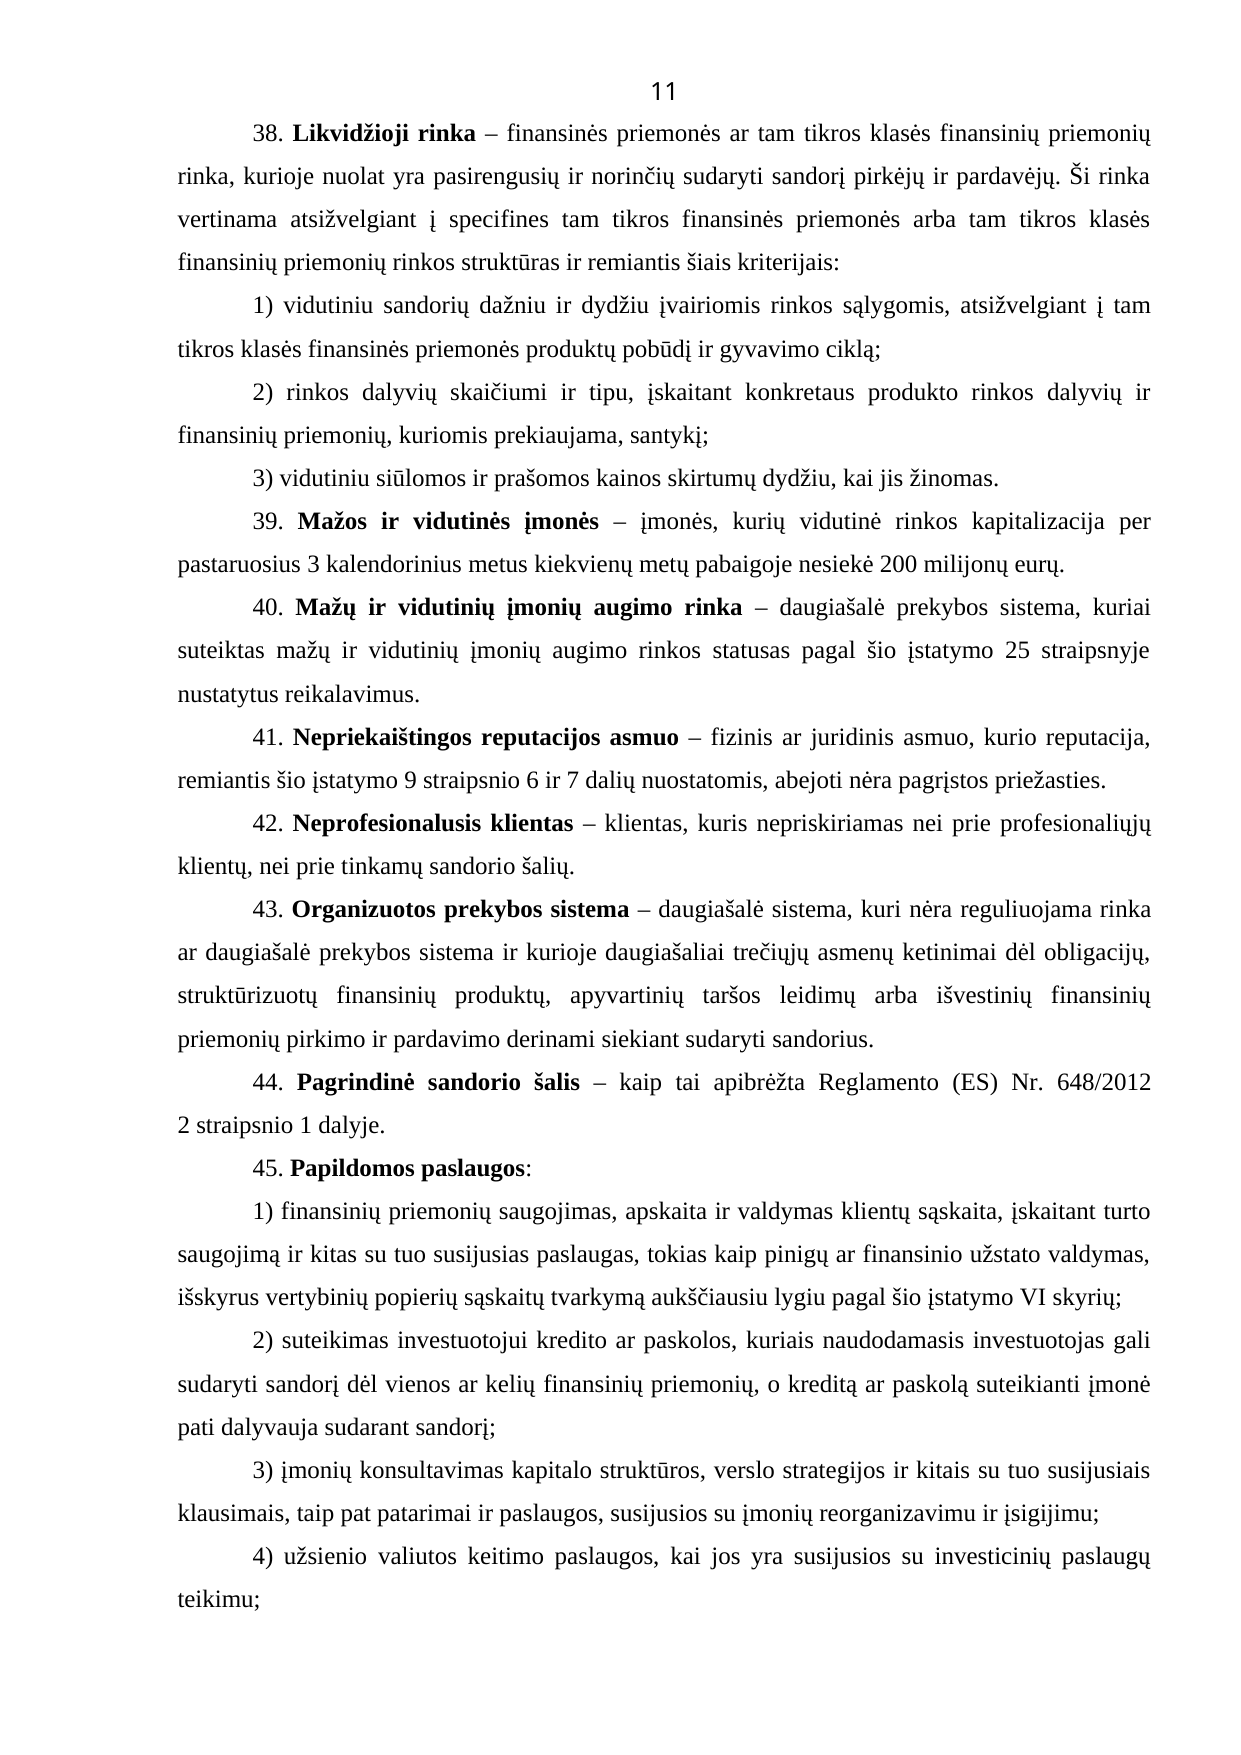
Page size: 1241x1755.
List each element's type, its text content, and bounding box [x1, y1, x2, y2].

text 44. Pagrindinė sandorio šalis – kaip tai apibrėžta Reglamento (ES) Nr. 648/2012 2 straipsnio 1 dalyje. [177, 1067, 1152, 1139]
text 1) finansinių priemonių saugojimas, apskaita ir valdymas klientų sąskaita, įskaitant turto saugojimą ir kitas su tuo susijusias paslaugas, tokias kaip pinigų ar finansinio užstato valdymas, išskyrus vertybinių popierių sąskaitų tvarkymą aukščiausiu lygiu pagal šio įstatymo VI skyrių; [177, 1196, 1152, 1311]
text 40. Mažų ir vidutinių įmonių augimo rinka – daugiašalė prekybos sistema, kuriai suteiktas mažų ir vidutinių įmonių augimo rinkos statusas pagal šio įstatymo 25 straipsnyje nustatytus reikalavimus. [177, 592, 1152, 707]
text 45. Papildomos paslaugos: [177, 1153, 1152, 1182]
text 38. Likvidžioji rinka – finansinės priemonės ar tam tikros klasės finansinių priemonių rinka, kurioje nuolat yra pasirengusių ir norinčių sudaryti sandorį pirkėjų ir pardavėjų. Ši rinka vertinama atsižvelgiant į specifines tam tikros finansinės priemonės arba tam tikros klasės finansinių priemonių rinkos struktūras ir remiantis šiais kriterijais: [177, 118, 1152, 276]
text 41. Nepriekaištingos reputacijos asmuo – fizinis ar juridinis asmuo, kurio reputacija, remiantis šio įstatymo 9 straipsnio 6 ir 7 dalių nuostatomis, abejoti nėra pagrįstos priežasties. [177, 722, 1152, 794]
text 3) vidutiniu siūlomos ir prašomos kainos skirtumų dydžiu, kai jis žinomas. [177, 463, 1152, 492]
text 1) vidutiniu sandorių dažniu ir dydžiu įvairiomis rinkos sąlygomis, atsižvelgiant į tam tikros klasės finansinės priemonės produktų pobūdį ir gyvavimo ciklą; [177, 291, 1152, 362]
text 2) suteikimas investuotojui kredito ar paskolos, kuriais naudodamasis investuotojas gali sudaryti sandorį dėl vienos ar kelių finansinių priemonių, o kreditą ar paskolą suteikianti įmonė pati dalyvauja sudarant sandorį; [177, 1326, 1152, 1441]
text 3) įmonių konsultavimas kapitalo struktūros, verslo strategijos ir kitais su tuo susijusiais klausimais, taip pat patarimai ir paslaugos, susijusios su įmonių reorganizavimu ir įsigijimu; [177, 1455, 1152, 1527]
text 4) užsienio valiutos keitimo paslaugos, kai jos yra susijusios su investicinių paslaugų teikimu; [177, 1541, 1152, 1613]
text 2) rinkos dalyvių skaičiumi ir tipu, įskaitant konkretaus produkto rinkos dalyvių ir finansinių priemonių, kuriomis prekiaujama, santykį; [177, 377, 1152, 449]
text 39. Mažos ir vidutinės įmonės – įmonės, kurių vidutinė rinkos kapitalizacija per pastaruosius 3 kalendorinius metus kiekvienų metų pabaigoje nesiekė 200 milijonų eurų. [177, 506, 1152, 578]
text 43. Organizuotos prekybos sistema – daugiašalė sistema, kuri nėra reguliuojama rinka ar daugiašalė prekybos sistema ir kurioje daugiašaliai trečiųjų asmenų ketinimai dėl obligacijų, struktūrizuotų finansinių produktų, apyvartinių taršos leidimų arba išvestinių finansinių priemonių pirkimo ir pardavimo derinami siekiant sudaryti sandorius. [177, 894, 1152, 1052]
text 42. Neprofesionalusis klientas – klientas, kuris nepriskiriamas nei prie profesionaliųjų klientų, nei prie tinkamų sandorio šalių. [177, 808, 1152, 880]
